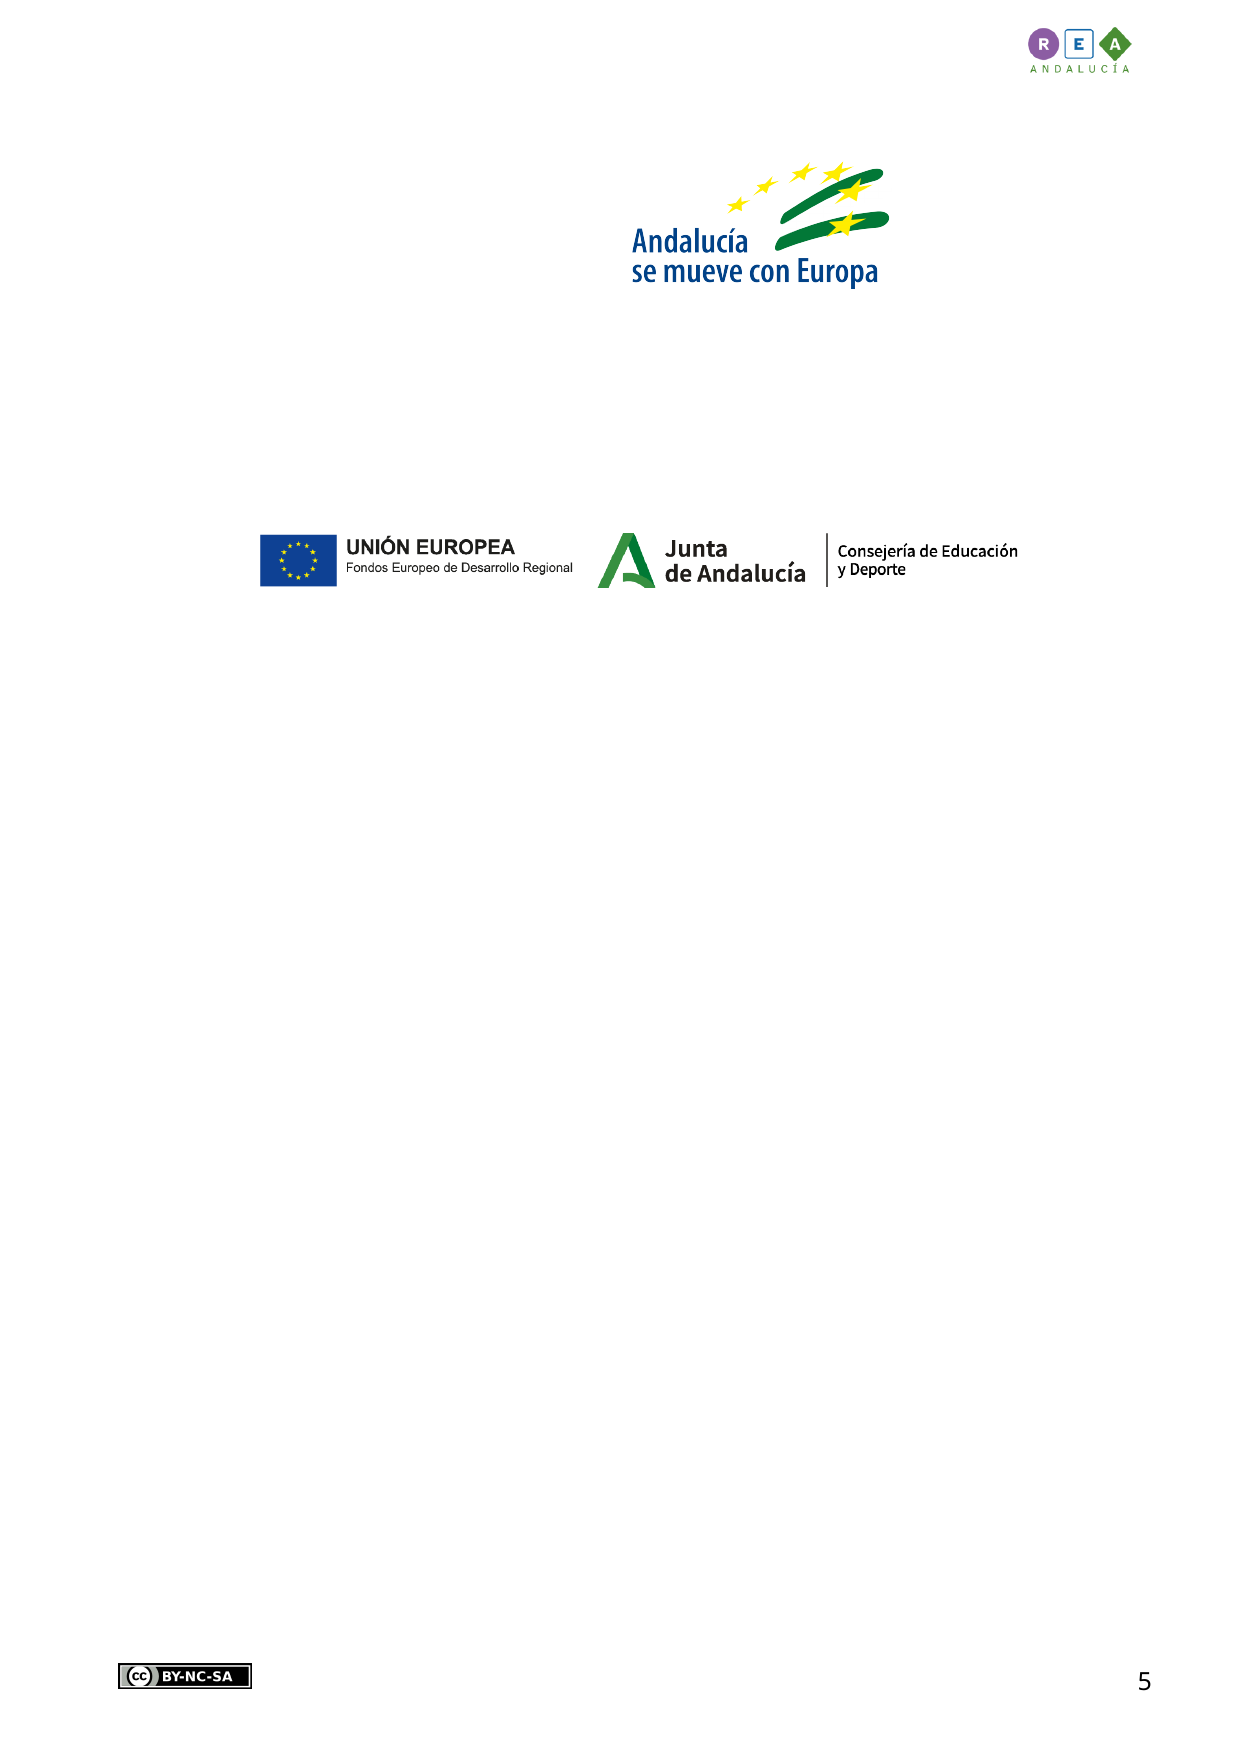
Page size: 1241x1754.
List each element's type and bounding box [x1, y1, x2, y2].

picture [239, 516, 1031, 607]
picture [1023, 23, 1136, 78]
picture [632, 161, 892, 289]
picture [118, 1663, 536, 1698]
